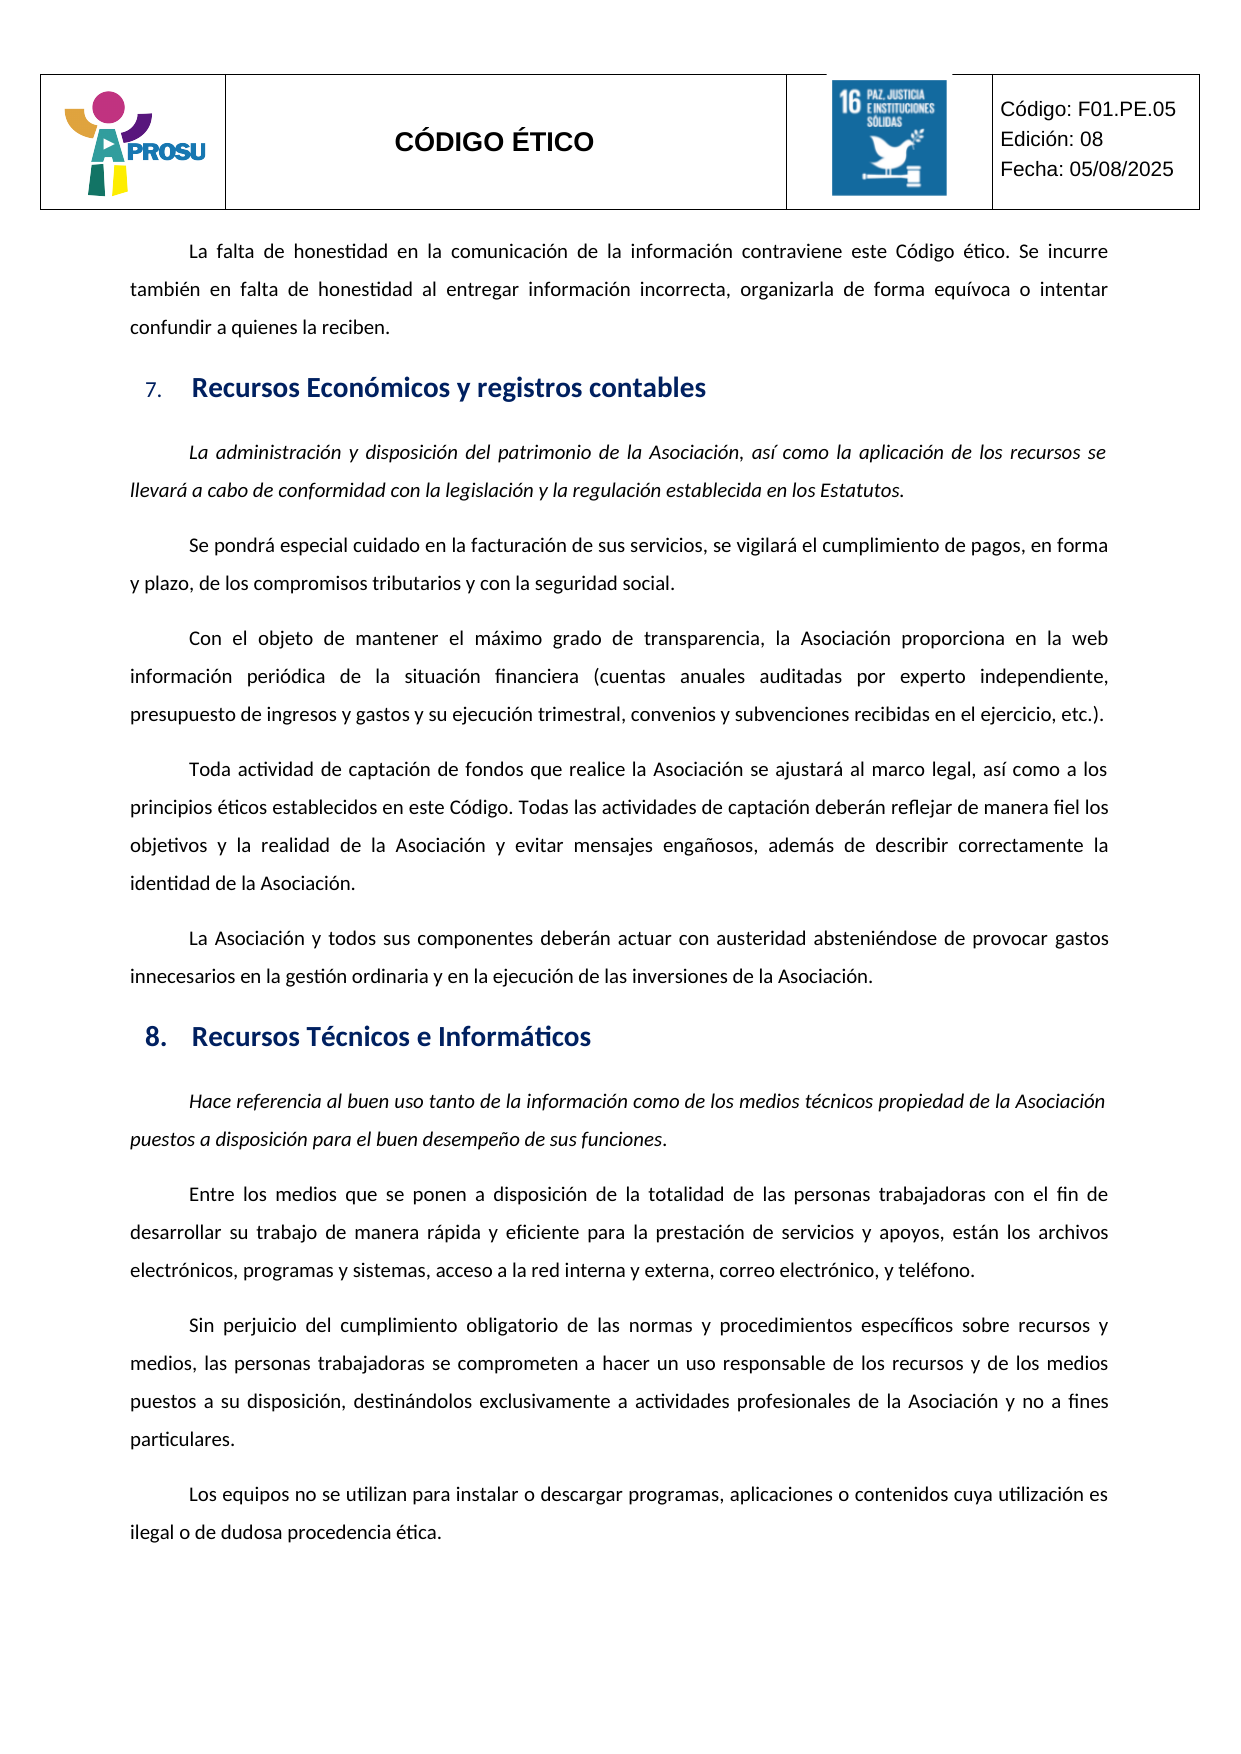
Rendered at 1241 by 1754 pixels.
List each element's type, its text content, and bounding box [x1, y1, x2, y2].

text Los equipos no se utilizan para instalar o descargar programas, aplicaciones o contenidos cuya utilización es ilegal o de dudosa procedencia ética. [130, 1481, 1110, 1545]
text Hace referencia al buen uso tanto de la información como de los medios técnicos propiedad de la Asociación puestos a disposición para el buen desempeño de sus funciones. [130, 1088, 1110, 1152]
list Recursos Económicos y registros contables [145, 369, 1110, 405]
text Entre los medios que se ponen a disposición de la totalidad de las personas trabajadoras con el fin de desarrollar su trabajo de manera rápida y eficiente para la prestación de servicios y apoyos, están los archivos electrónicos, programas y sistemas, acceso a la red interna y externa, correo electrónico, y teléfono. [130, 1181, 1110, 1283]
text Se pondrá especial cuidado en la facturación de sus servicios, se vigilará el cumplimiento de pagos, en forma y plazo, de los compromisos tributarios y con la seguridad social. [130, 532, 1110, 596]
text La administración y disposición del patrimonio de la Asociación, así como la aplicación de los recursos se llevará a cabo de conformidad con la legislación y la regulación establecida en los Estatutos. [130, 439, 1110, 503]
text Toda actividad de captación de fondos que realice la Asociación se ajustará al marco legal, así como a los principios éticos establecidos en este Código. Todas las actividades de captación deberán reflejar de manera fiel los objetivos y la realidad de la Asociación y evitar mensajes engañosos, además de describir correctamente la identidad de la Asociación. [130, 756, 1110, 896]
text La Asociación y todos sus componentes deberán actuar con austeridad absteniéndose de provocar gastos innecesarios en la gestión ordinaria y en la ejecución de las inversiones de la Asociación. [130, 925, 1110, 989]
text Sin perjuicio del cumplimiento obligatorio de las normas y procedimientos específicos sobre recursos y medios, las personas trabajadoras se comprometen a hacer un uso responsable de los recursos y de los medios puestos a su disposición, destinándolos exclusivamente a actividades profesionales de la Asociación y no a fines particulares. [130, 1312, 1110, 1452]
text Con el objeto de mantener el máximo grado de transparencia, la Asociación proporciona en la web información periódica de la situación financiera (cuentas anuales auditadas por experto independiente, presupuesto de ingresos y gastos y su ejecución trimestral, convenios y subvenciones recibidas en el ejercicio, etc.). [130, 625, 1110, 727]
list Recursos Técnicos e Informáticos [145, 1018, 1110, 1054]
text La falta de honestidad en la comunicación de la información contraviene este Código ético. Se incurre también en falta de honestidad al entregar información incorrecta, organizarla de forma equívoca o intentar confundir a quienes la reciben. [130, 238, 1110, 340]
